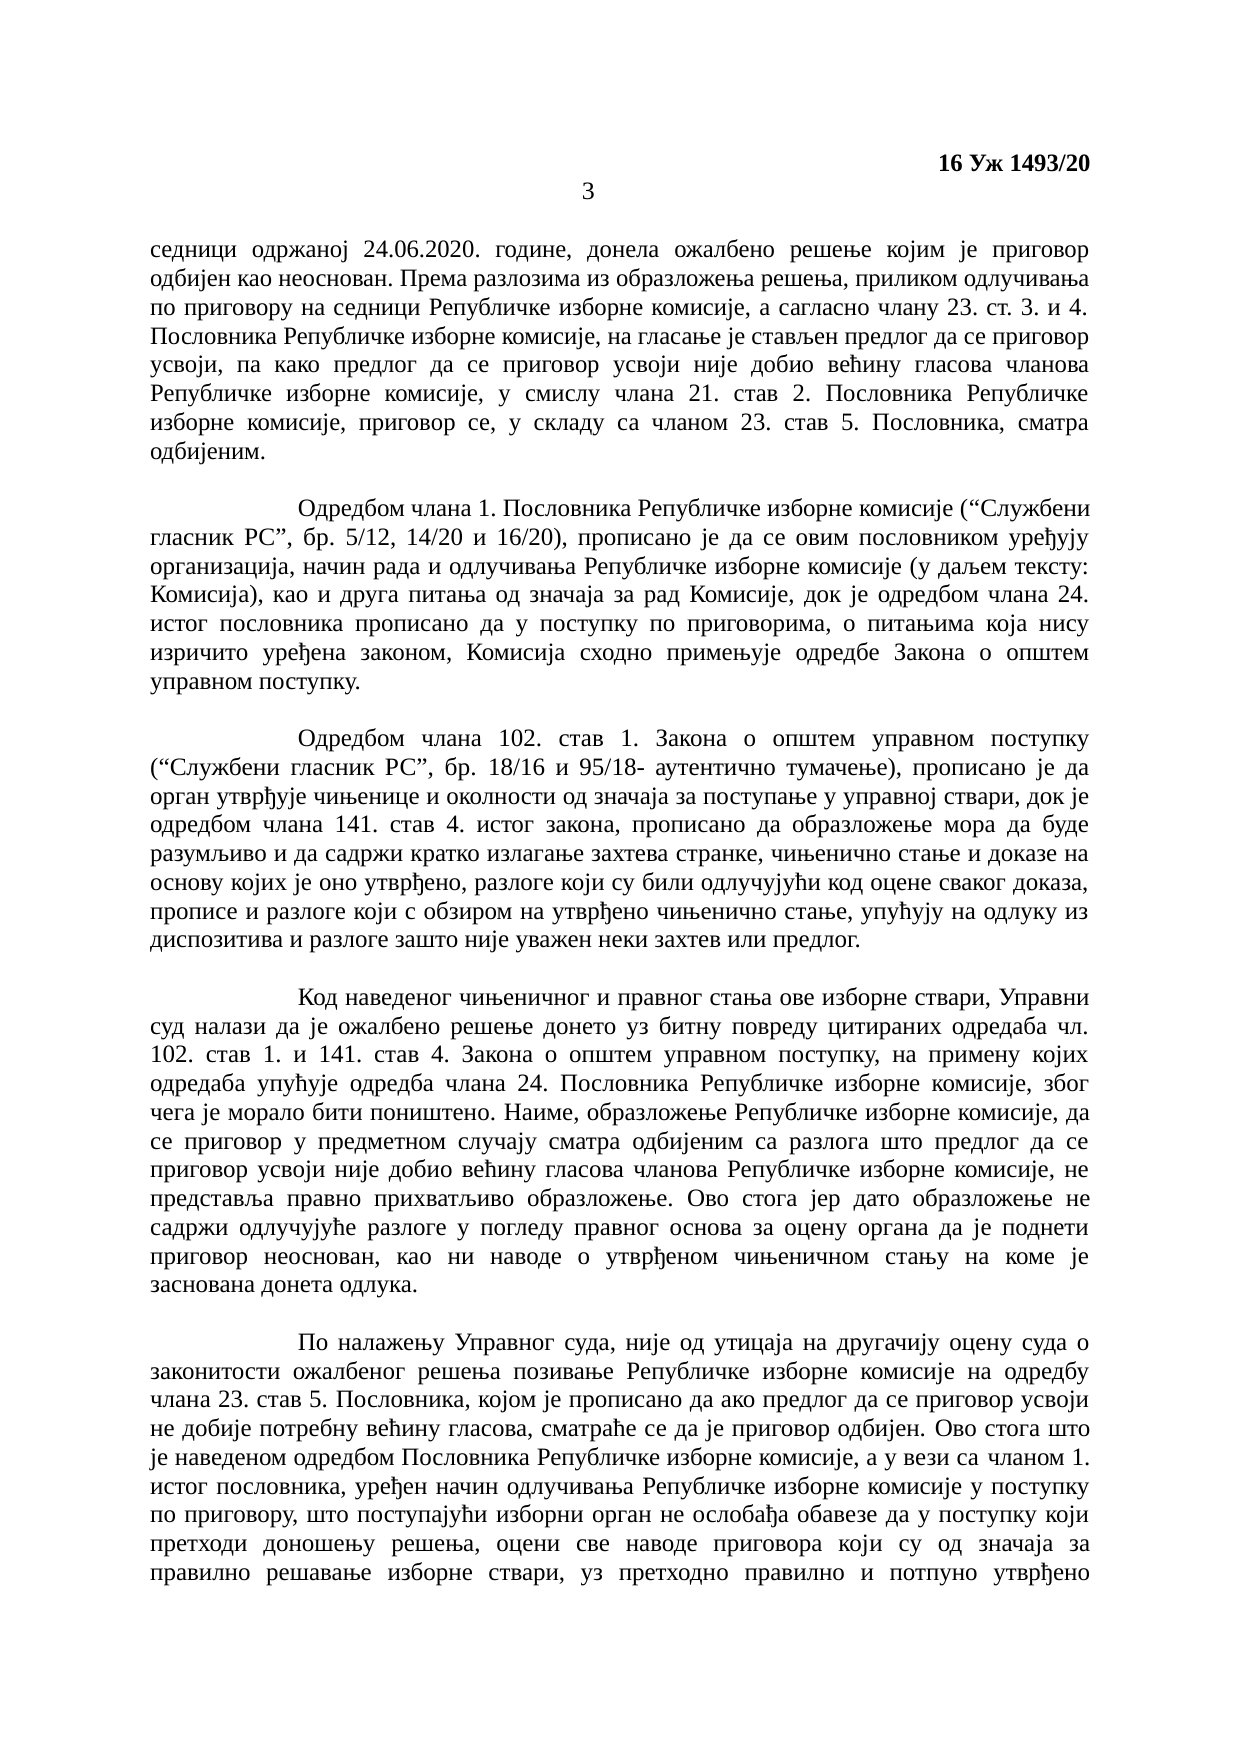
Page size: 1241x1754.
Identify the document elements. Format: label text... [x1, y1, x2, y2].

text Одредбом члана 1. Пословника Републичке изборне комисије (“Службени гласник РС”, бр. 5/12, 14/20 и 16/20), прописано је да се овим пословником уређују организација, начин рада и одлучивања Републичке изборне комисије (у даљем тексту: Комисија), као и друга питања од значаја за рад Комисије, док је одредбом члана 24. истог пословника прописано да у поступку по приговорима, о питањима која нису изричито уређена законом, Комисија сходно примењује одредбе Закона о општем управном поступку. [150, 493, 1090, 694]
text Одредбом члана 102. став 1. Закона о општем управном поступку (“Службени гласник РС”, бр. 18/16 и 95/18- аутентично тумачење), прописано је да орган утврђује чињенице и околности од значаја за поступање у управној ствари, док је одредбом члана 141. став 4. истог закона, прописано да образложење мора да буде разумљиво и да садржи кратко излагање захтева странке, чињенично стање и доказе на основу којих је оно утврђено, разлоге који су били одлучујући код оцене сваког доказа, прописе и разлоге који с обзиром на утврђено чињенично стање, упућују на одлуку из диспозитива и разлоге зашто није уважен неки захтев или предлог. [150, 723, 1090, 953]
text седници одржаној 24.06.2020. године, донела ожалбено решење којим је приговор одбијен као неоснован. Према разлозима из образложења решења, приликом одлучивања по приговору на седници Републичке изборне комисије, а сагласно члану 23. ст. 3. и 4. Пословника Републичке изборне комисије, на гласање је стављен предлог да се приговор усвоји, па како предлог да се приговор усвоји није добио већину гласова чланова Републичке изборне комисије, у смислу члана 21. став 2. Пословника Републичке изборне комисије, приговор се, у складу са чланом 23. став 5. Пословника, сматра одбијеним. [150, 234, 1090, 464]
text По налажењу Управног суда, није од утицаја на другачију оцену суда о законитости ожалбеног решења позивање Републичке изборне комисије на одредбу члана 23. став 5. Пословника, којом је прописано да ако предлог да се приговор усвоји не добије потребну већину гласова, сматраће се да је приговор одбијен. Ово стога што је наведеном одредбом Пословника Републичке изборне комисије, а у вези са чланом 1. истог пословника, уређен начин одлучивања Републичке изборне комисије у поступку по приговору, што поступајући изборни орган не ослобађа обавезе да у поступку који претходи доношењу решења, оцени све наводе приговора који су од значаја за правилно решавање изборне ствари, уз претходно правилно и потпуно утврђено [150, 1327, 1090, 1586]
text Код наведеног чињеничног и правног стања ове изборне ствари, Управни суд налази да је ожалбено решење донето уз битну повреду цитираних одредаба чл. 102. став 1. и 141. став 4. Закона о општем управном поступку, на примену којих одредаба упућује одредба члана 24. Пословника Републичке изборне комисије, због чега је морало бити поништено. Наиме, образложење Републичке изборне комисије, да се приговор у предметном случају сматра одбијеним са разлога што предлог да се приговор усвоји није добио већину гласова чланова Републичке изборне комисије, не представља правно прихватљиво образложење. Ово стога јер дато образложење не садржи одлучујуће разлоге у погледу правног основа за оцену органа да је поднети приговор неоснован, као ни наводе о утврђеном чињеничном стању на коме је заснована донета одлука. [150, 982, 1090, 1298]
